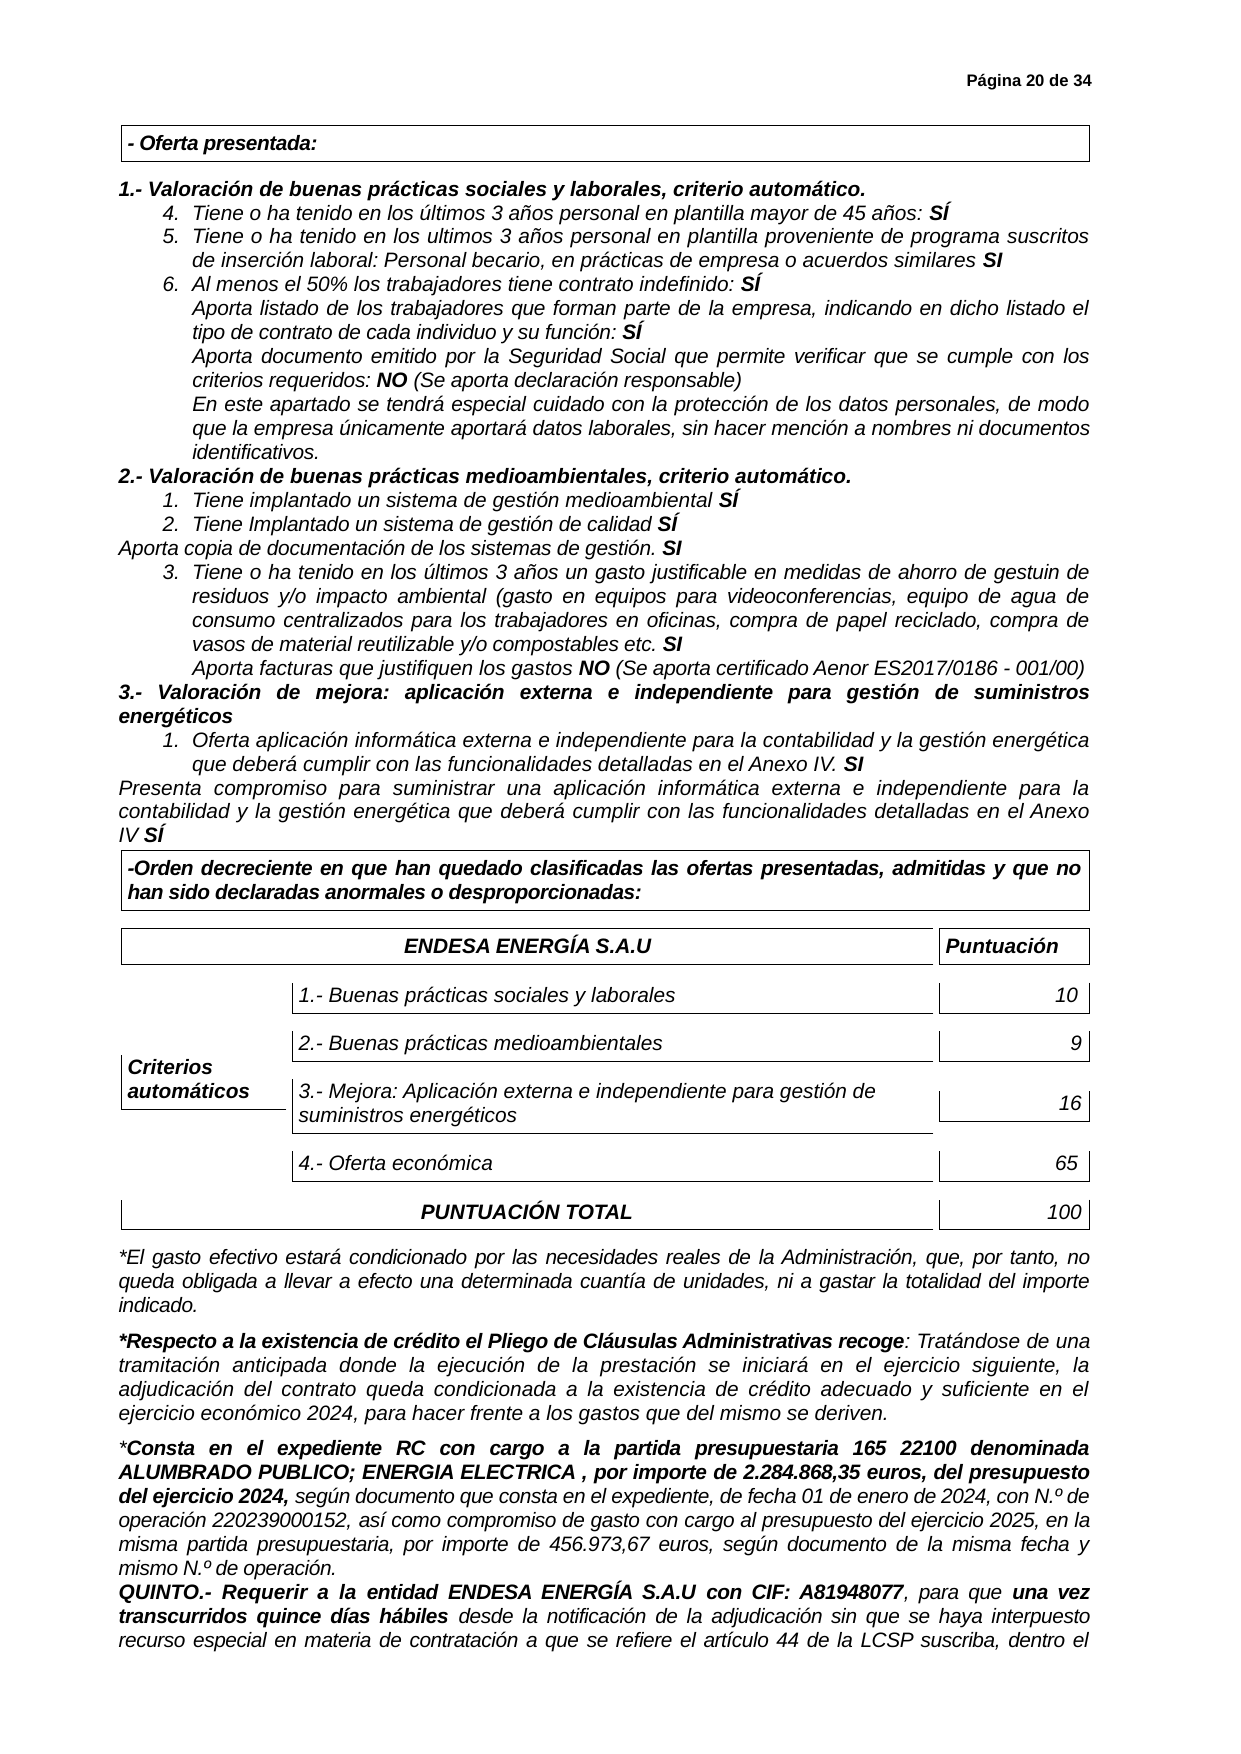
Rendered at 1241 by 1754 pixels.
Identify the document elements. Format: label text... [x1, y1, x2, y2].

text 1.- Valoración de buenas prácticas sociales y laborales, criterio automático. [118, 176, 1092, 200]
table_cell 1.- Buenas prácticas sociales y laborales [289, 980, 936, 1028]
list Tiene implantado un sistema de gestión medioambiental SÍ [162, 488, 1092, 512]
list Oferta aplicación informática externa e independiente para la contabilidad y la gestión energética que deberá cumplir con las funcionalidades detalladas en el Anexo IV. SI [162, 727, 1092, 775]
list Al menos el 50% los trabajadores tiene contrato indefinido: SÍ [162, 272, 1092, 296]
table_cell 9 [936, 1028, 1092, 1076]
text Presenta compromiso para suministrar una aplicación informática externa e independiente para la contabilidad y la gestión energética que deberá cumplir con las funcionalidades detalladas en el Anexo IV SÍ [118, 775, 1092, 847]
text Aporta facturas que justifiquen los gastos NO (Se aporta certificado Aenor ES2017/0186 - 001/00) [192, 656, 1092, 679]
list Tiene o ha tenido en los ultimos 3 años personal en plantilla proveniente de programa suscritos de inserción laboral: Personal becario, en prácticas de empresa o acuerdos similares SI [162, 224, 1092, 272]
list Tiene o ha tenido en los últimos 3 años personal en plantilla mayor de 45 años: SÍ [162, 200, 1092, 224]
table_cell 10 [936, 980, 1092, 1028]
table_header Puntuación [936, 925, 1092, 980]
table_cell 2.- Buenas prácticas medioambientales [289, 1028, 936, 1076]
table_cell PUNTUACIÓN TOTAL [118, 1197, 936, 1245]
text *El gasto efectivo estará condicionado por las necesidades reales de la Administración, que, por tanto, no queda obligada a llevar a efecto una determinada cuantía de unidades, ni a gastar la totalidad del importe indicado. [118, 1245, 1092, 1317]
text En este apartado se tendrá especial cuidado con la protección de los datos personales, de modo que la empresa únicamente aportará datos laborales, sin hacer mención a nombres ni documentos identificativos. [192, 392, 1092, 464]
table_header - Oferta presentada: [118, 122, 1092, 176]
table_cell 100 [936, 1197, 1092, 1245]
text Aporta listado de los trabajadores que forman parte de la empresa, indicando en dicho listado el tipo de contrato de cada individuo y su función: SÍ [192, 296, 1092, 344]
table_cell 4.- Oferta económica [289, 1148, 936, 1197]
table_cell 3.- Mejora: Aplicación externa e independiente para gestión de suministros energéticos [289, 1076, 936, 1148]
text Aporta copia de documentación de los sistemas de gestión. SI [118, 536, 1092, 560]
text 2.- Valoración de buenas prácticas medioambientales, criterio automático. [118, 464, 1092, 488]
text *Respecto a la existencia de crédito el Pliego de Cláusulas Administrativas recoge: Tratándose de una tramitación anticipada donde la ejecución de la prestación se iniciará en el ejercicio siguiente, la adjudicación del contrato queda condicionada a la existencia de crédito adecuado y suficiente en el ejercicio económico 2024, para hacer frente a los gastos que del mismo se deriven. [118, 1328, 1092, 1424]
table_header ENDESA ENERGÍA S.A.U [118, 925, 936, 980]
text Aporta documento emitido por la Seguridad Social que permite verificar que se cumple con los criterios requeridos: NO (Se aporta declaración responsable) [192, 344, 1092, 392]
text *Consta en el expediente RC con cargo a la partida presupuestaria 165 22100 denominada ALUMBRADO PUBLICO; ENERGIA ELECTRICA , por importe de 2.284.868,35 euros, del presupuesto del ejercicio 2024, según documento que consta en el expediente, de fecha 01 de enero de 2024, con N.º de operación 220239000152, así como compromiso de gasto con cargo al presupuesto del ejercicio 2025, en la misma partida presupuestaria, por importe de 456.973,67 euros, según documento de la misma fecha y mismo N.º de operación. [118, 1436, 1092, 1580]
list Tiene o ha tenido en los últimos 3 años un gasto justificable en medidas de ahorro de gestuin de residuos y/o impacto ambiental (gasto en equipos para videoconferencias, equipo de agua de consumo centralizados para los trabajadores en oficinas, compra de papel reciclado, compra de vasos de material reutilizable y/o compostables etc. SI [162, 560, 1092, 656]
table_cell Criterios automáticos [118, 980, 289, 1197]
list Tiene Implantado un sistema de gestión de calidad SÍ [162, 512, 1092, 536]
text 3.- Valoración de mejora: aplicación externa e independiente para gestión de suministros energéticos [118, 679, 1092, 727]
table_cell 65 [936, 1148, 1092, 1197]
text QUINTO.- Requerir a la entidad ENDESA ENERGÍA S.A.U con CIF: A81948077, para que una vez transcurridos quince días hábiles desde la notificación de la adjudicación sin que se haya interpuesto recurso especial en materia de contratación a que se refiere el artículo 44 de la LCSP suscriba, dentro el [118, 1580, 1092, 1652]
table_cell 16 [936, 1076, 1092, 1148]
table_header -Orden decreciente en que han quedado clasificadas las ofertas presentadas, admitidas y que no han sido declaradas anormales o desproporcionadas: [118, 847, 1092, 925]
